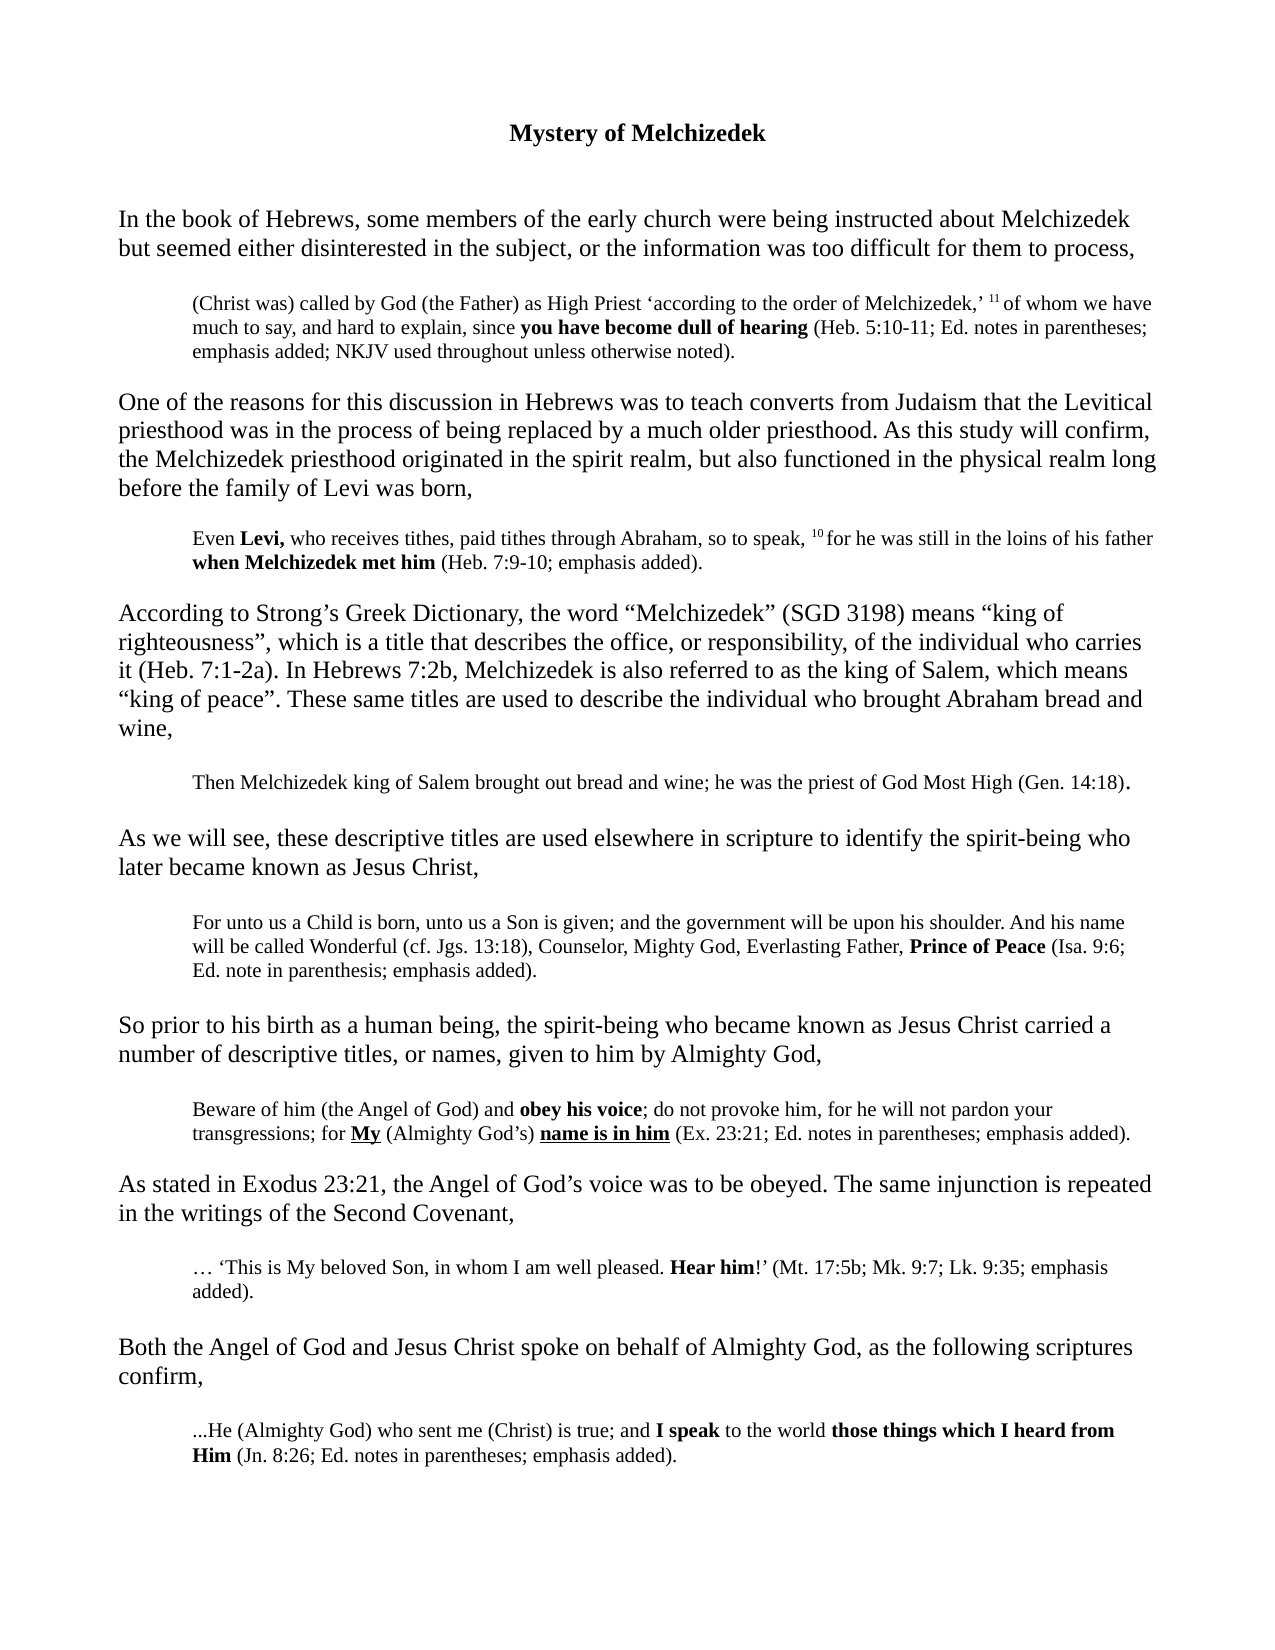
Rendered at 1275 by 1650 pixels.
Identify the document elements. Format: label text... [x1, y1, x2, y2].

text As stated in Exodus 23:21, the Angel of God’s voice was to be obeyed. The same injunction is repeated in the writings of the Second Covenant, [118, 1169, 1157, 1227]
text Mystery of Melchizedek [118, 118, 1157, 147]
text For unto us a Child is born, unto us a Son is given; and the government will be upon his shoulder. And his name will be called Wonderful (cf. Jgs. 13:18), Counselor, Mighty God, Everlasting Father, Prince of Peace (Isa. 9:6; Ed. note in parenthesis; emphasis added). [192, 910, 1157, 982]
text Even Levi, who receives tithes, paid tithes through Abraham, so to speak, 10 for he was still in the loins of his father when Melchizedek met him (Heb. 7:9-10; emphasis added). [192, 526, 1157, 574]
text One of the reasons for this discussion in Hebrews was to teach converts from Judaism that the Levitical priesthood was in the process of being replaced by a much older priesthood. As this study will confirm, the Melchizedek priesthood originated in the spirit realm, but also functioned in the physical realm long before the family of Levi was born, [118, 387, 1157, 502]
text In the book of Hebrews, some members of the early church were being instructed about Melchizedek but seemed either disinterested in the subject, or the information was too difficult for them to process, [118, 204, 1157, 262]
text Then Melchizedek king of Salem brought out bread and wine; he was the priest of God Most High (Gen. 14:18). [192, 766, 1157, 795]
text … ‘This is My beloved Son, in whom I am well pleased. Hear him!’ (Mt. 17:5b; Mk. 9:7; Lk. 9:35; emphasis added). [192, 1255, 1157, 1303]
text Both the Angel of God and Jesus Christ spoke on behalf of Almighty God, as the following scriptures confirm, [118, 1332, 1157, 1390]
text (Christ was) called by God (the Father) as High Priest ‘according to the order of Melchizedek,’ 11 of whom we have much to say, and hard to explain, since you have become dull of hearing (Heb. 5:10-11; Ed. notes in parentheses; emphasis added; NKJV used throughout unless otherwise noted). [192, 291, 1157, 363]
text As we will see, these descriptive titles are used elsewhere in scripture to identify the spirit-being who later became known as Jesus Christ, [118, 823, 1157, 881]
text So prior to his birth as a human being, the spirit-being who became known as Jesus Christ carried a number of descriptive titles, or names, given to him by Almighty God, [118, 1011, 1157, 1068]
text Beware of him (the Angel of God) and obey his voice; do not provoke him, for he will not pardon your transgressions; for My (Almighty God’s) name is in him (Ex. 23:21; Ed. notes in parentheses; emphasis added). [192, 1097, 1157, 1145]
text According to Strong’s Greek Dictionary, the word “Melchizedek” (SGD 3198) means “king of righteousness”, which is a title that describes the office, or responsibility, of the individual who carries it (Heb. 7:1-2a). In Hebrews 7:2b, Melchizedek is also referred to as the king of Salem, which means “king of peace”. These same titles are used to describe the individual who brought Abraham bread and wine, [118, 598, 1157, 742]
text ...He (Almighty God) who sent me (Christ) is true; and I speak to the world those things which I heard from Him (Jn. 8:26; Ed. notes in parentheses; emphasis added). [192, 1418, 1157, 1467]
